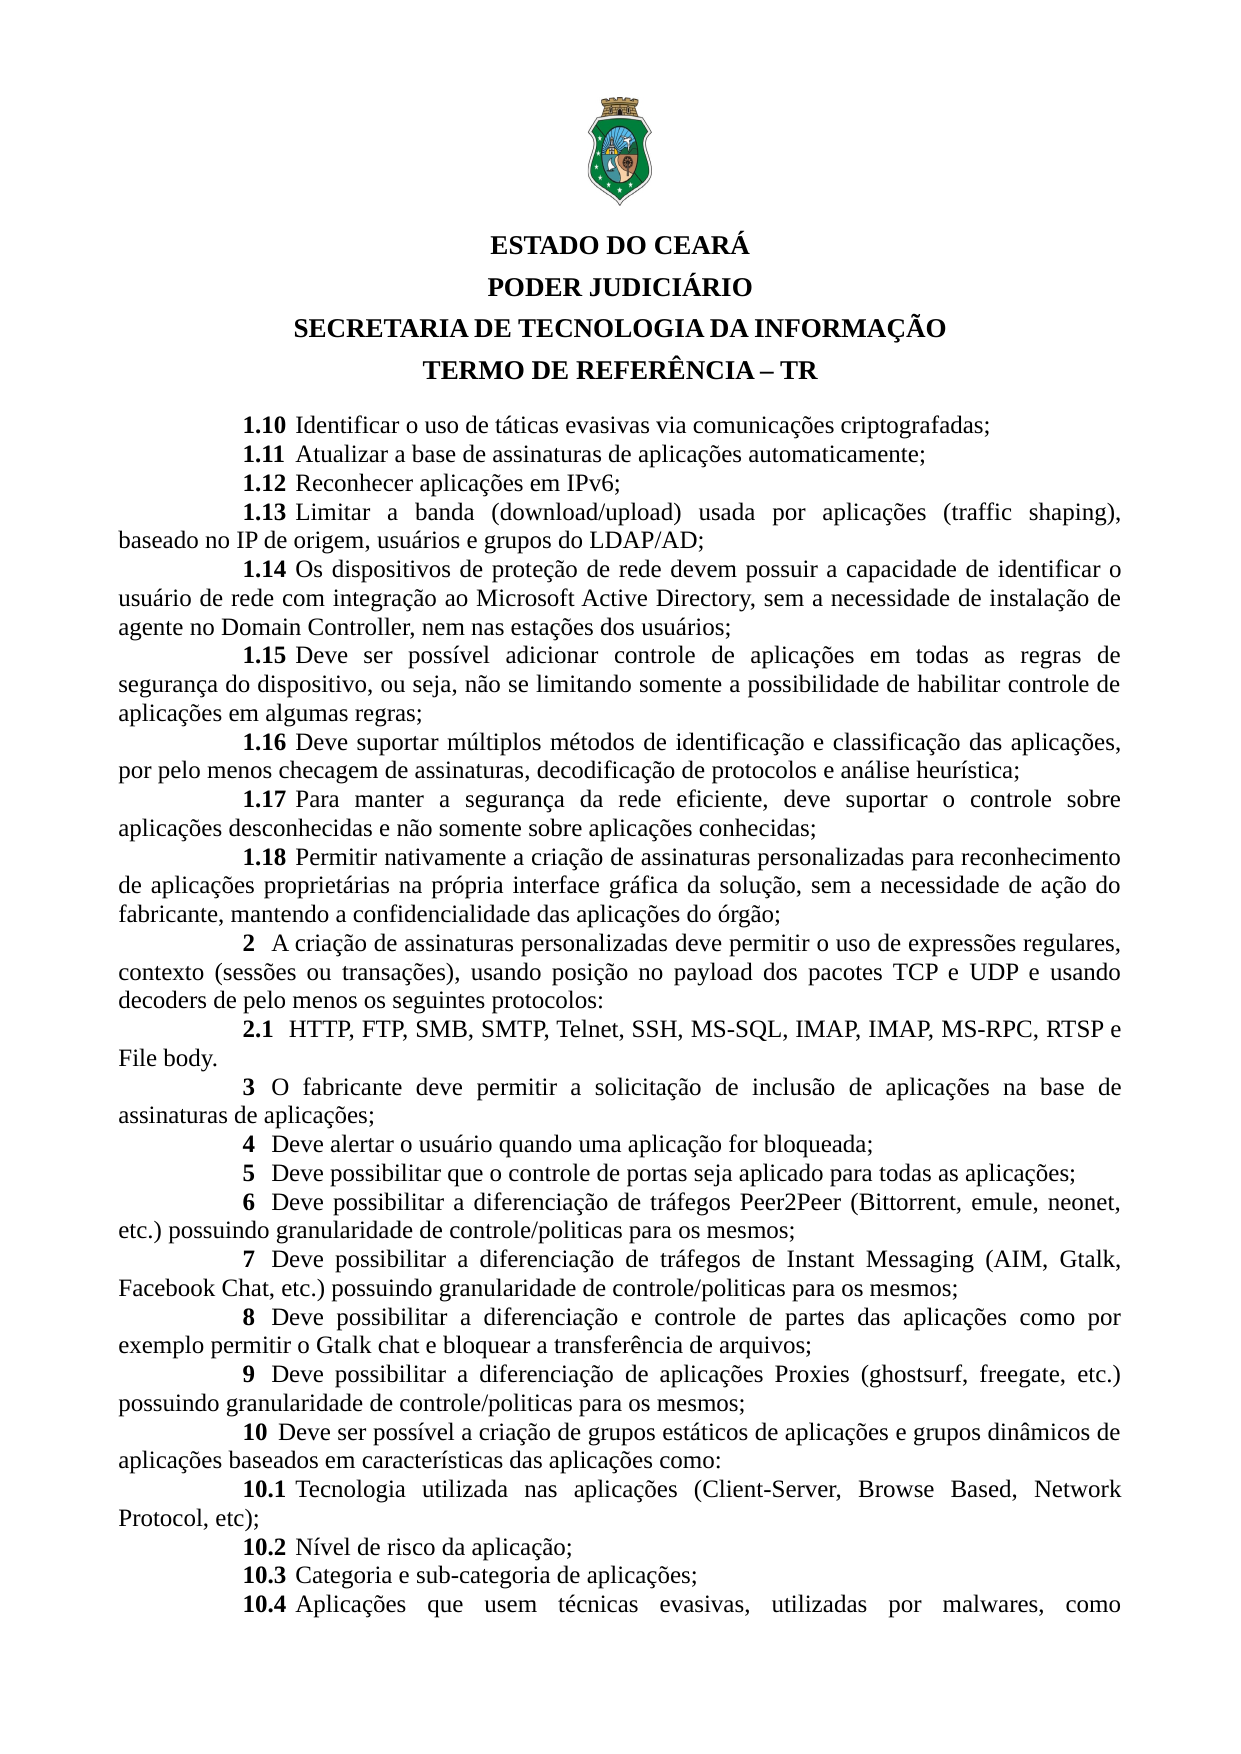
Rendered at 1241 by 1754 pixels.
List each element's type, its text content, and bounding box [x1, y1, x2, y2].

list O fabricante deve permitir a solicitação de inclusão de aplicações na base de assinaturas de aplicações; [118, 1072, 1122, 1129]
list Deve possibilitar que o controle de portas seja aplicado para todas as aplicações; [118, 1158, 1122, 1187]
list Deve ser possível adicionar controle de aplicações em todas as regras de segurança do dispositivo, ou seja, não se limitando somente a possibilidade de habilitar controle de aplicações em algumas regras; [118, 641, 1122, 727]
list Reconhecer aplicações em IPv6; [118, 468, 1122, 497]
list Os dispositivos de proteção de rede devem possuir a capacidade de identificar o usuário de rede com integração ao Microsoft Active Directory, sem a necessidade de instalação de agente no Domain Controller, nem nas estações dos usuários; [118, 554, 1122, 641]
list Atualizar a base de assinaturas de aplicações automaticamente; [118, 439, 1122, 468]
list Tecnologia utilizada nas aplicações (Client-Server, Browse Based, Network Protocol, etc); [118, 1474, 1122, 1532]
list Permitir nativamente a criação de assinaturas personalizadas para reconhecimento de aplicações proprietárias na própria interface gráfica da solução, sem a necessidade de ação do fabricante, mantendo a confidencialidade das aplicações do órgão; [118, 842, 1122, 928]
list Deve ser possível a criação de grupos estáticos de aplicações e grupos dinâmicos de aplicações baseados em características das aplicações como: [118, 1417, 1122, 1474]
list HTTP, FTP, SMB, SMTP, Telnet, SSH, MS-SQL, IMAP, IMAP, MS-RPC, RTSP e File body. [118, 1014, 1122, 1072]
list Deve possibilitar a diferenciação de tráfegos Peer2Peer (Bittorrent, emule, neonet, etc.) possuindo granularidade de controle/politicas para os mesmos; [118, 1187, 1122, 1244]
list Categoria e sub-categoria de aplicações; [118, 1561, 1122, 1589]
list Aplicações que usem técnicas evasivas, utilizadas por malwares, como [118, 1589, 1122, 1618]
list Para manter a segurança da rede eficiente, deve suportar o controle sobre aplicações desconhecidas e não somente sobre aplicações conhecidas; [118, 784, 1122, 842]
list Deve possibilitar a diferenciação de tráfegos de Instant Messaging (AIM, Gtalk, Facebook Chat, etc.) possuindo granularidade de controle/politicas para os mesmos; [118, 1244, 1122, 1302]
list Deve possibilitar a diferenciação de aplicações Proxies (ghostsurf, freegate, etc.) possuindo granularidade de controle/politicas para os mesmos; [118, 1359, 1122, 1417]
list Deve suportar múltiplos métodos de identificação e classificação das aplicações, por pelo menos checagem de assinaturas, decodificação de protocolos e análise heurística; [118, 727, 1122, 784]
list Deve possibilitar a diferenciação e controle de partes das aplicações como por exemplo permitir o Gtalk chat e bloquear a transferência de arquivos; [118, 1302, 1122, 1359]
list Limitar a banda (download/upload) usada por aplicações (traffic shaping), baseado no IP de origem, usuários e grupos do LDAP/AD; [118, 497, 1122, 554]
list Identificar o uso de táticas evasivas via comunicações criptografadas; [118, 411, 1122, 439]
list A criação de assinaturas personalizadas deve permitir o uso de expressões regulares, contexto (sessões ou transações), usando posição no payload dos pacotes TCP e UDP e usando decoders de pelo menos os seguintes protocolos: [118, 928, 1122, 1014]
list Deve alertar o usuário quando uma aplicação for bloqueada; [118, 1129, 1122, 1158]
list Nível de risco da aplicação; [118, 1532, 1122, 1561]
